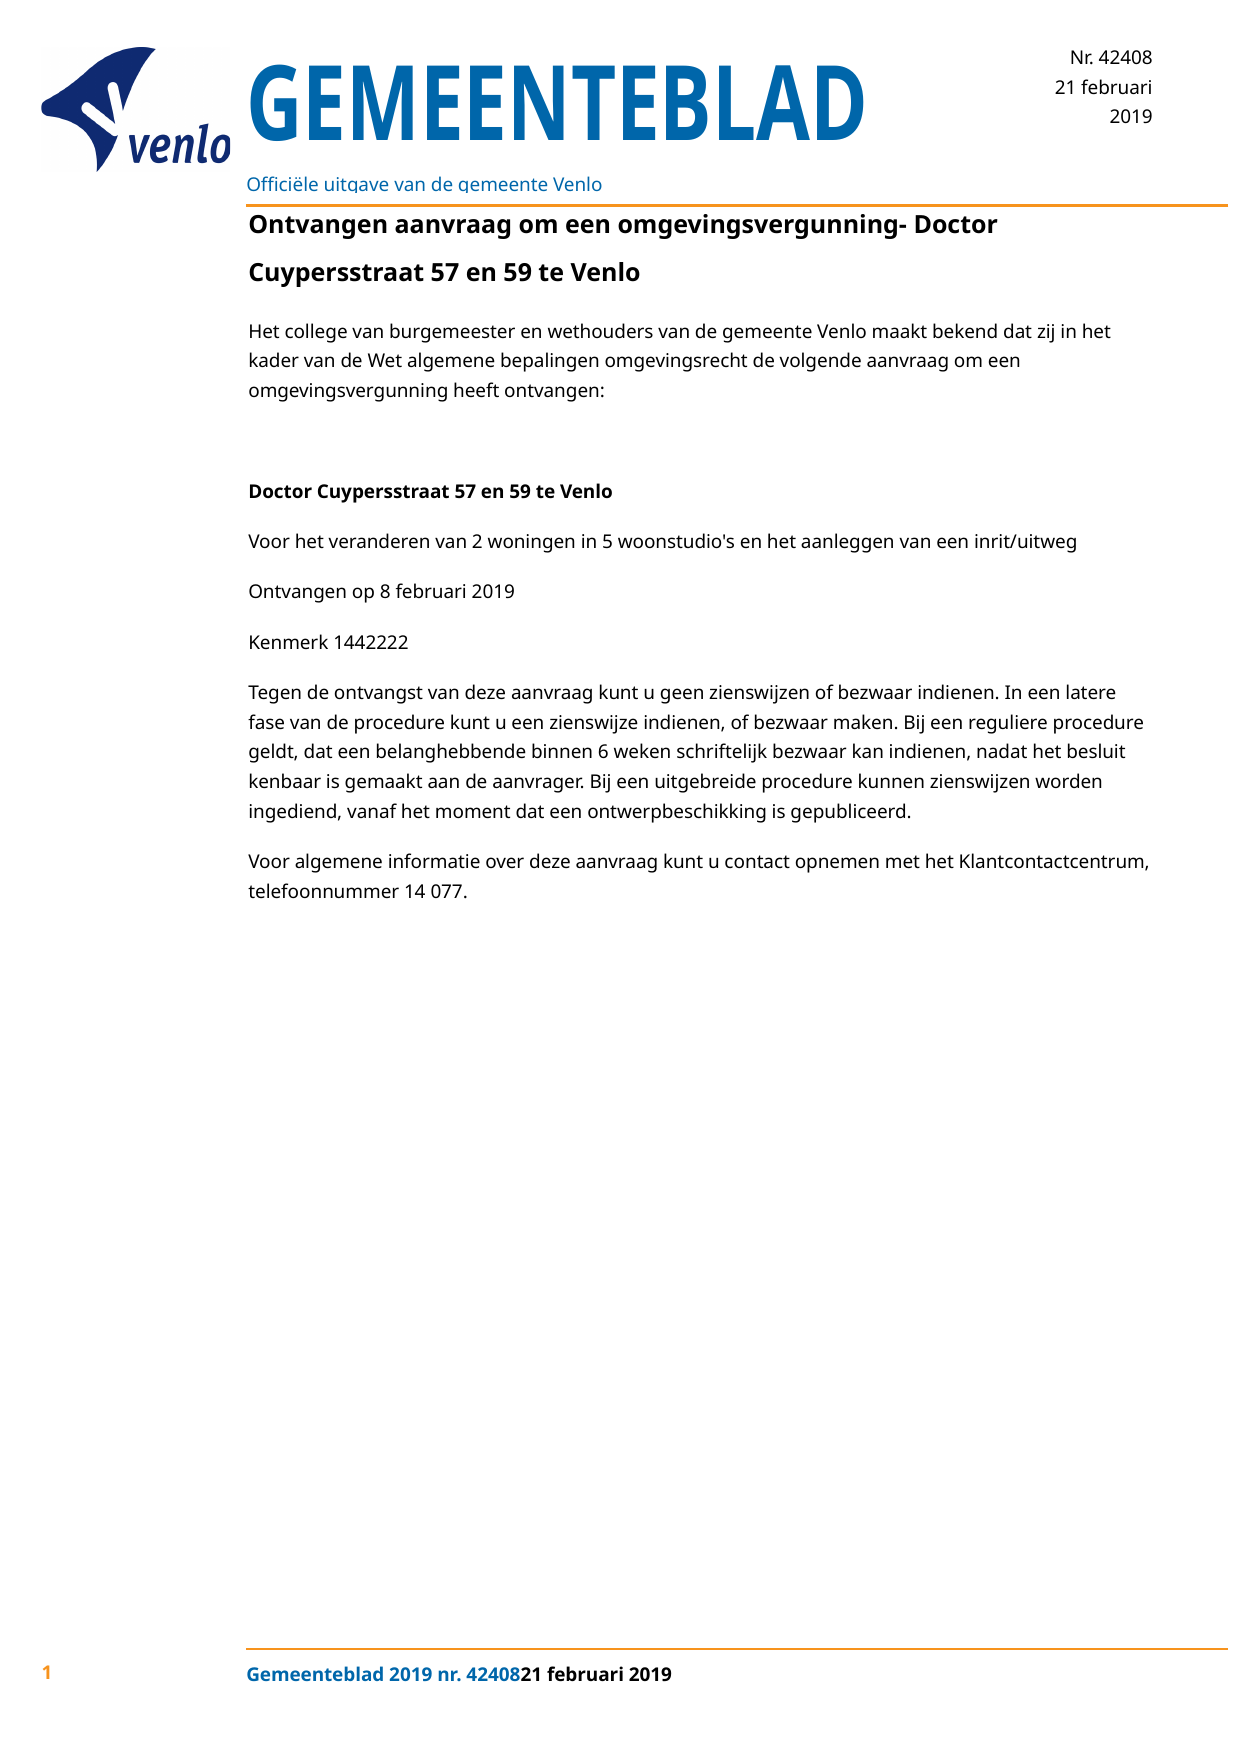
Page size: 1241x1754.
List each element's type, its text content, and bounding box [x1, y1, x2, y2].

text Voor algemene informatie over deze aanvraag kunt u contact opnemen met het Klantcontactcentrum, telefoonnummer 14 077. [248, 848, 1152, 904]
text Doctor Cuypersstraat 57 en 59 te Venlo [248, 478, 1152, 504]
text Het college van burgemeester en wethouders van de gemeente Venlo maakt bekend dat zij in het kader van de Wet algemene bepalingen omgevingsrecht de volgende aanvraag om een omgevingsvergunning heeft ontvangen: [248, 318, 1152, 403]
picture [41, 47, 231, 172]
text Tegen de ontvangst van deze aanvraag kunt u geen zienswijzen of bezwaar indienen. In een latere fase van de procedure kunt u een zienswijze indienen, of bezwaar maken. Bij een reguliere procedure geldt, dat een belanghebbende binnen 6 weken schriftelijk bezwaar kan indienen, nadat het besluit kenbaar is gemaakt aan de aanvrager. Bij een uitgebreide procedure kunnen zienswijzen worden ingediend, vanaf het moment dat een ontwerpbeschikking is gepubliceerd. [248, 679, 1152, 824]
text Voor het veranderen van 2 woningen in 5 woonstudio's en het aanleggen van een inrit/uitweg [248, 528, 1152, 554]
text Ontvangen aanvraag om een omgevingsvergunning- Doctor Cuypersstraat 57 en 59 te Venlo [248, 207, 1152, 288]
text Ontvangen op 8 februari 2019 [248, 579, 1152, 604]
text Kenmerk 1442222 [248, 629, 1152, 655]
